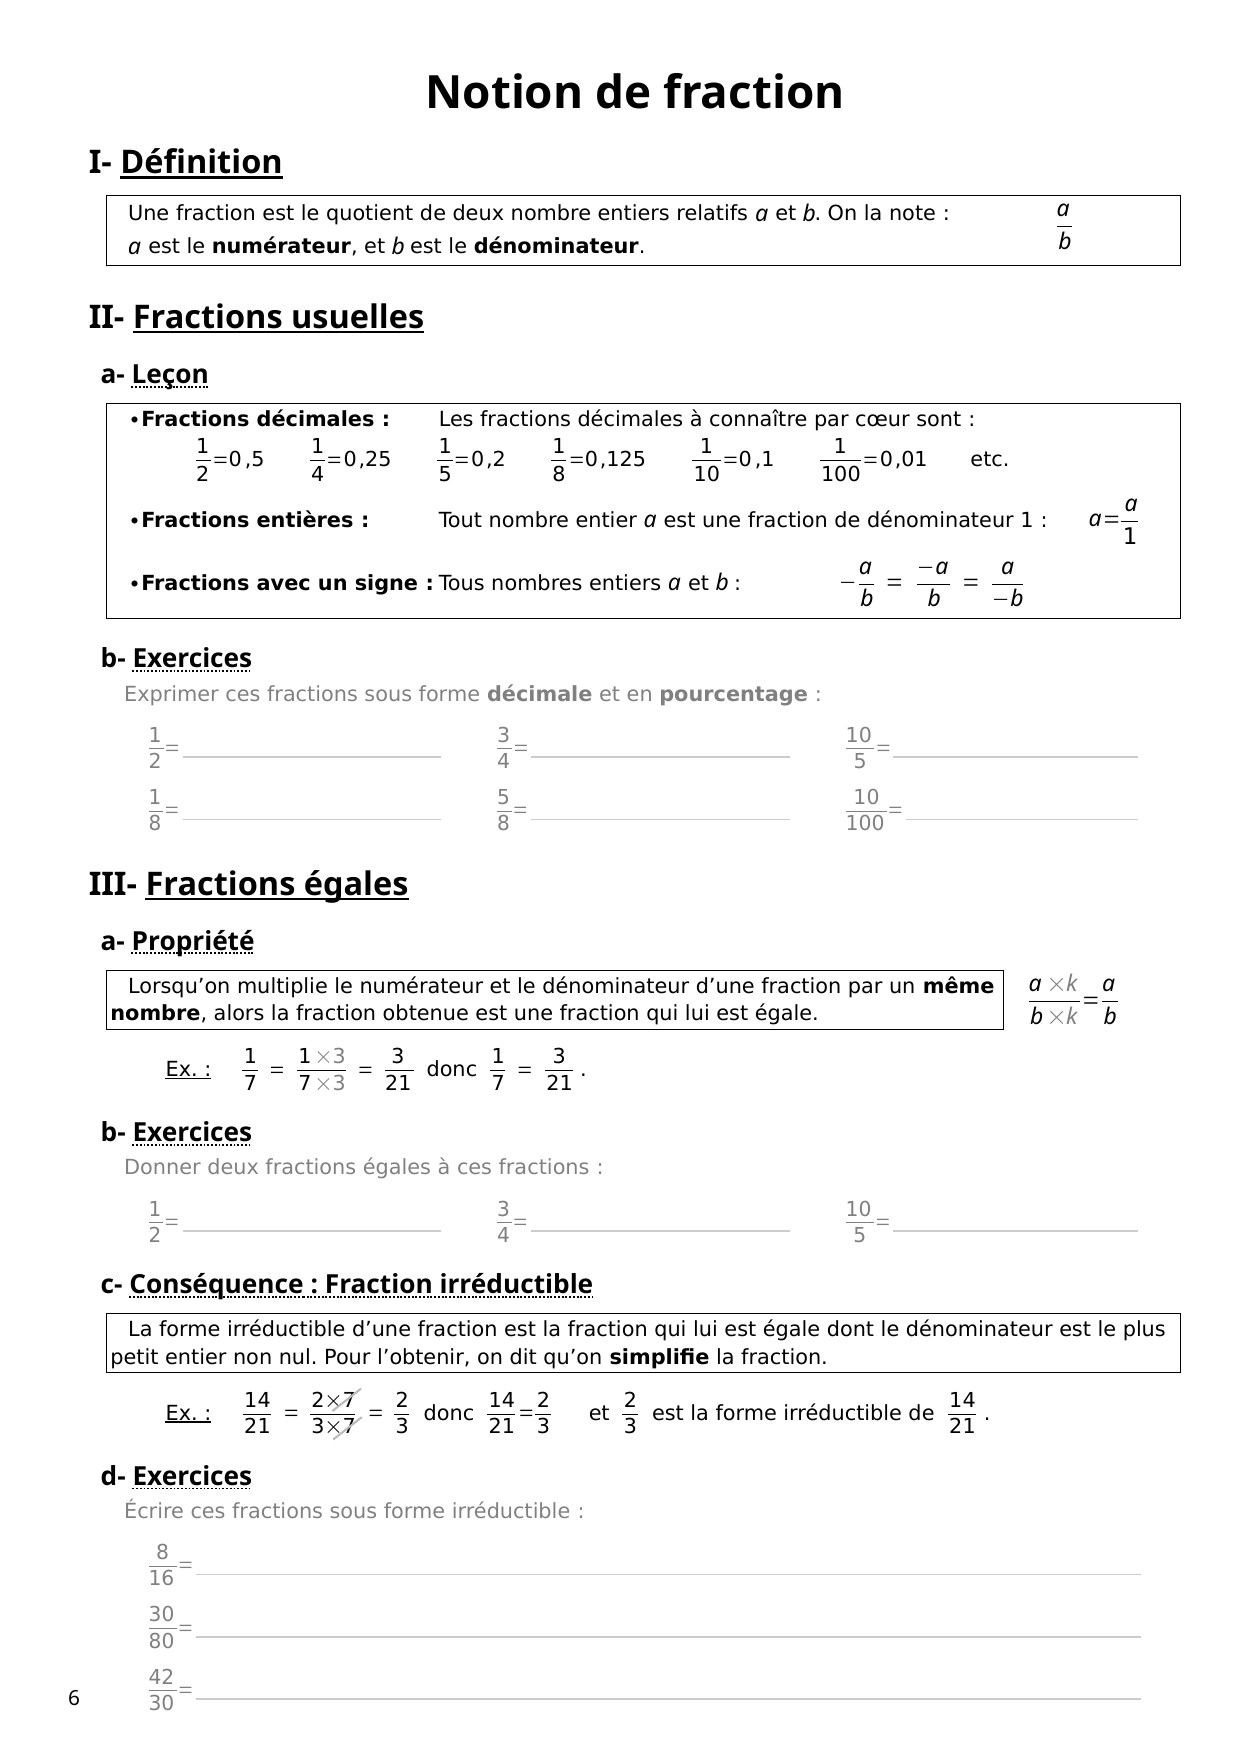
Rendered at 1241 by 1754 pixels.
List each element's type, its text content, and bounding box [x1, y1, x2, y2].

table_header [484, 718, 832, 780]
table_header [89, 1191, 135, 1254]
text La forme irréductible d’une fraction est la fraction qui lui est égale dont le dénominateur est le plus petit entier non nul. Pour l’obtenir, on dit qu’on simplifie la fraction. [107, 1314, 1180, 1372]
text Ex. : donc et est la forme irréductible de . [165, 1389, 1181, 1439]
table_header [833, 1191, 1181, 1254]
text Ex. : donc . [165, 1045, 1181, 1096]
subtitle Exercices [100, 640, 1181, 676]
subtitle Leçon [100, 356, 1181, 391]
text Une fraction est le quotient de deux nombre entiers relatifs et . On la note : [107, 196, 1180, 229]
subtitle Fractions usuelles [88, 293, 1181, 338]
table_cell [484, 780, 832, 842]
text ∙Fractions avec un signe : Tous nombres entiers et : [107, 548, 1180, 618]
text Écrire ces fractions sous forme irréductible : [106, 1499, 1181, 1523]
text est le numérateur, et est le dénominateur. [107, 229, 1180, 265]
table_cell [135, 1598, 1181, 1660]
table_header [484, 1191, 832, 1254]
text Donner deux fractions égales à ces fractions : [106, 1155, 1181, 1180]
text ∙Fractions décimales : Les fractions décimales à connaître par cœur sont : [107, 404, 1180, 431]
table_header [833, 718, 1181, 780]
table_header [135, 1535, 1181, 1597]
subtitle Notion de fraction [88, 59, 1181, 121]
table_header [135, 1191, 484, 1254]
table_cell [135, 1660, 1181, 1722]
subtitle Propriété [100, 922, 1181, 958]
text Exprimer ces fractions sous forme décimale et en pourcentage : [106, 682, 1181, 706]
subtitle Exercices [100, 1457, 1181, 1493]
subtitle Définition [88, 139, 1181, 183]
subtitle Fractions égales [88, 860, 1181, 904]
subtitle Conséquence : Fraction irréductible [100, 1266, 1181, 1301]
text ∙Fractions entières : Tout nombre entier est une fraction de dénominateur 1 : [107, 485, 1180, 548]
table_header [89, 718, 135, 780]
text 6 [59, 1683, 88, 1711]
table_cell [135, 780, 484, 842]
text Lorsqu’on multiplie le numérateur et le dénominateur d’une fraction par un même nombre, alors la fraction obtenue est une fraction qui lui est égale. [107, 971, 1003, 1029]
table_cell [89, 1598, 135, 1660]
table_cell [89, 1660, 135, 1722]
table_header [89, 1535, 135, 1597]
subtitle Exercices [100, 1114, 1181, 1149]
table_cell [833, 780, 1181, 842]
table_cell [89, 780, 135, 842]
table_header [135, 718, 484, 780]
